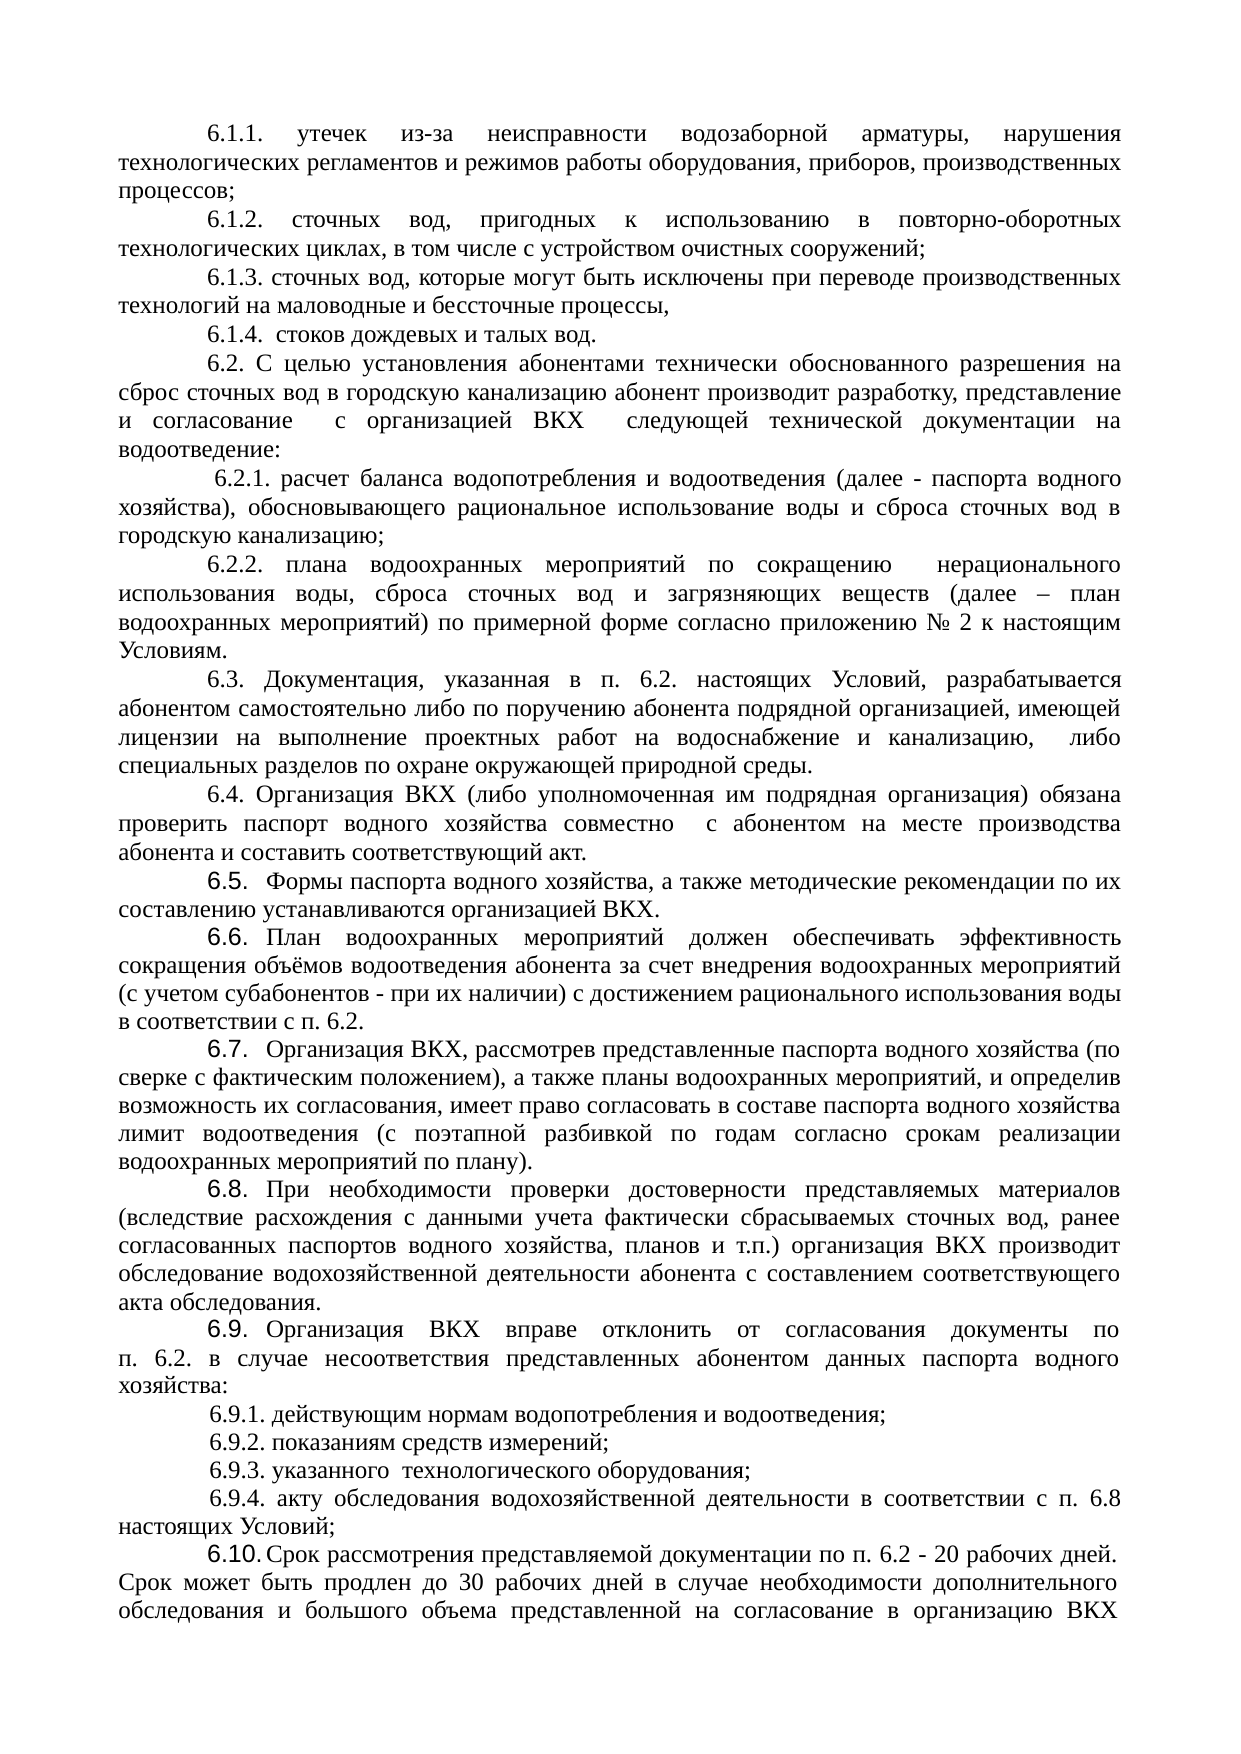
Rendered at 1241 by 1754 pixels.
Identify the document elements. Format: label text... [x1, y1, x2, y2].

text 6.1.3. сточных вод, которые могут быть исключены при переводе производственных технологий на маловодные и бессточные процессы, [118, 262, 1122, 319]
list Организация ВКХ, рассмотрев представленные паспорта водного хозяйства (по сверке с фактическим положением), а также планы водоохранных мероприятий, и определив возможность их согласования, имеет право согласовать в составе паспорта водного хозяйства лимит водоотведения (с поэтапной разбивкой по годам согласно срокам реализации водоохранных мероприятий по плану). [118, 1035, 1121, 1175]
text 6.2.1. расчет баланса водопотребления и водоотведения (далее - паспорта водного хозяйства), обосновывающего рациональное использование воды и сброса сточных вод в городскую канализацию; [118, 463, 1122, 549]
text 6.1.1. утечек из-за неисправности водозаборной арматуры, нарушения технологических регламентов и режимов работы оборудования, приборов, производственных процессов; [118, 118, 1122, 204]
text 6.9.4. акту обследования водохозяйственной деятельности в соответствии с п. 6.8 настоящих Условий; [118, 1484, 1122, 1540]
list Организация ВКХ вправе отклонить от согласования документы по п. 6.2. в случае несоответствия представленных абонентом данных паспорта водного хозяйства: [118, 1316, 1120, 1399]
text 6.3. Документация, указанная в п. 6.2. настоящих Условий, разрабатывается абонентом самостоятельно либо по поручению абонента подрядной организацией, имеющей лицензии на выполнение проектных работ на водоснабжение и канализацию, либо специальных разделов по охране окружающей природной среды. [118, 664, 1122, 779]
text 6.4. Организация ВКХ (либо уполномоченная им подрядная организация) обязана проверить паспорт водного хозяйства совместно с абонентом на месте производства абонента и составить соответствующий акт. [118, 779, 1122, 866]
list Формы паспорта водного хозяйства, а также методические рекомендации по их составлению устанавливаются организацией ВКХ. [118, 866, 1122, 923]
text 6.2.2. плана водоохранных мероприятий по сокращению нерационального использования воды, сброса сточных вод и загрязняющих веществ (далее – план водоохранных мероприятий) по примерной форме согласно приложению № 2 к настоящим Условиям. [118, 549, 1122, 664]
list Срок рассмотрения представляемой документации по п. 6.2 - 20 рабочих дней. Срок может быть продлен до 30 рабочих дней в случае необходимости дополнительного обследования и большого объема представленной на согласование в организацию ВКХ [118, 1540, 1119, 1624]
list План водоохранных мероприятий должен обеспечивать эффективность сокращения объёмов водоотведения абонента за счет внедрения водоохранных мероприятий (с учетом субабонентов - при их наличии) с достижением рационального использования воды в соответствии с п. 6.2. [118, 923, 1122, 1035]
text 6.1.4. стоков дождевых и талых вод. [118, 319, 1122, 348]
list При необходимости проверки достоверности представляемых материалов (вследствие расхождения с данными учета фактически сбрасываемых сточных вод, ранее согласованных паспортов водного хозяйства, планов и т.п.) организация ВКХ производит обследование водохозяйственной деятельности абонента с составлением соответствующего акта обследования. [118, 1175, 1121, 1316]
text 6.9.3. указанного технологического оборудования; [118, 1456, 1122, 1484]
text 6.9.1. действующим нормам водопотребления и водоотведения; [118, 1399, 1122, 1428]
text 6.9.2. показаниям средств измерений; [118, 1428, 1122, 1456]
text 6.1.2. сточных вод, пригодных к использованию в повторно-оборотных технологических циклах, в том числе с устройством очистных сооружений; [118, 204, 1122, 262]
text 6.2. С целью установления абонентами технически обоснованного разрешения на сброс сточных вод в городскую канализацию абонент производит разработку, представление и согласование с организацией ВКХ следующей технической документации на водоотведение: [118, 348, 1122, 463]
